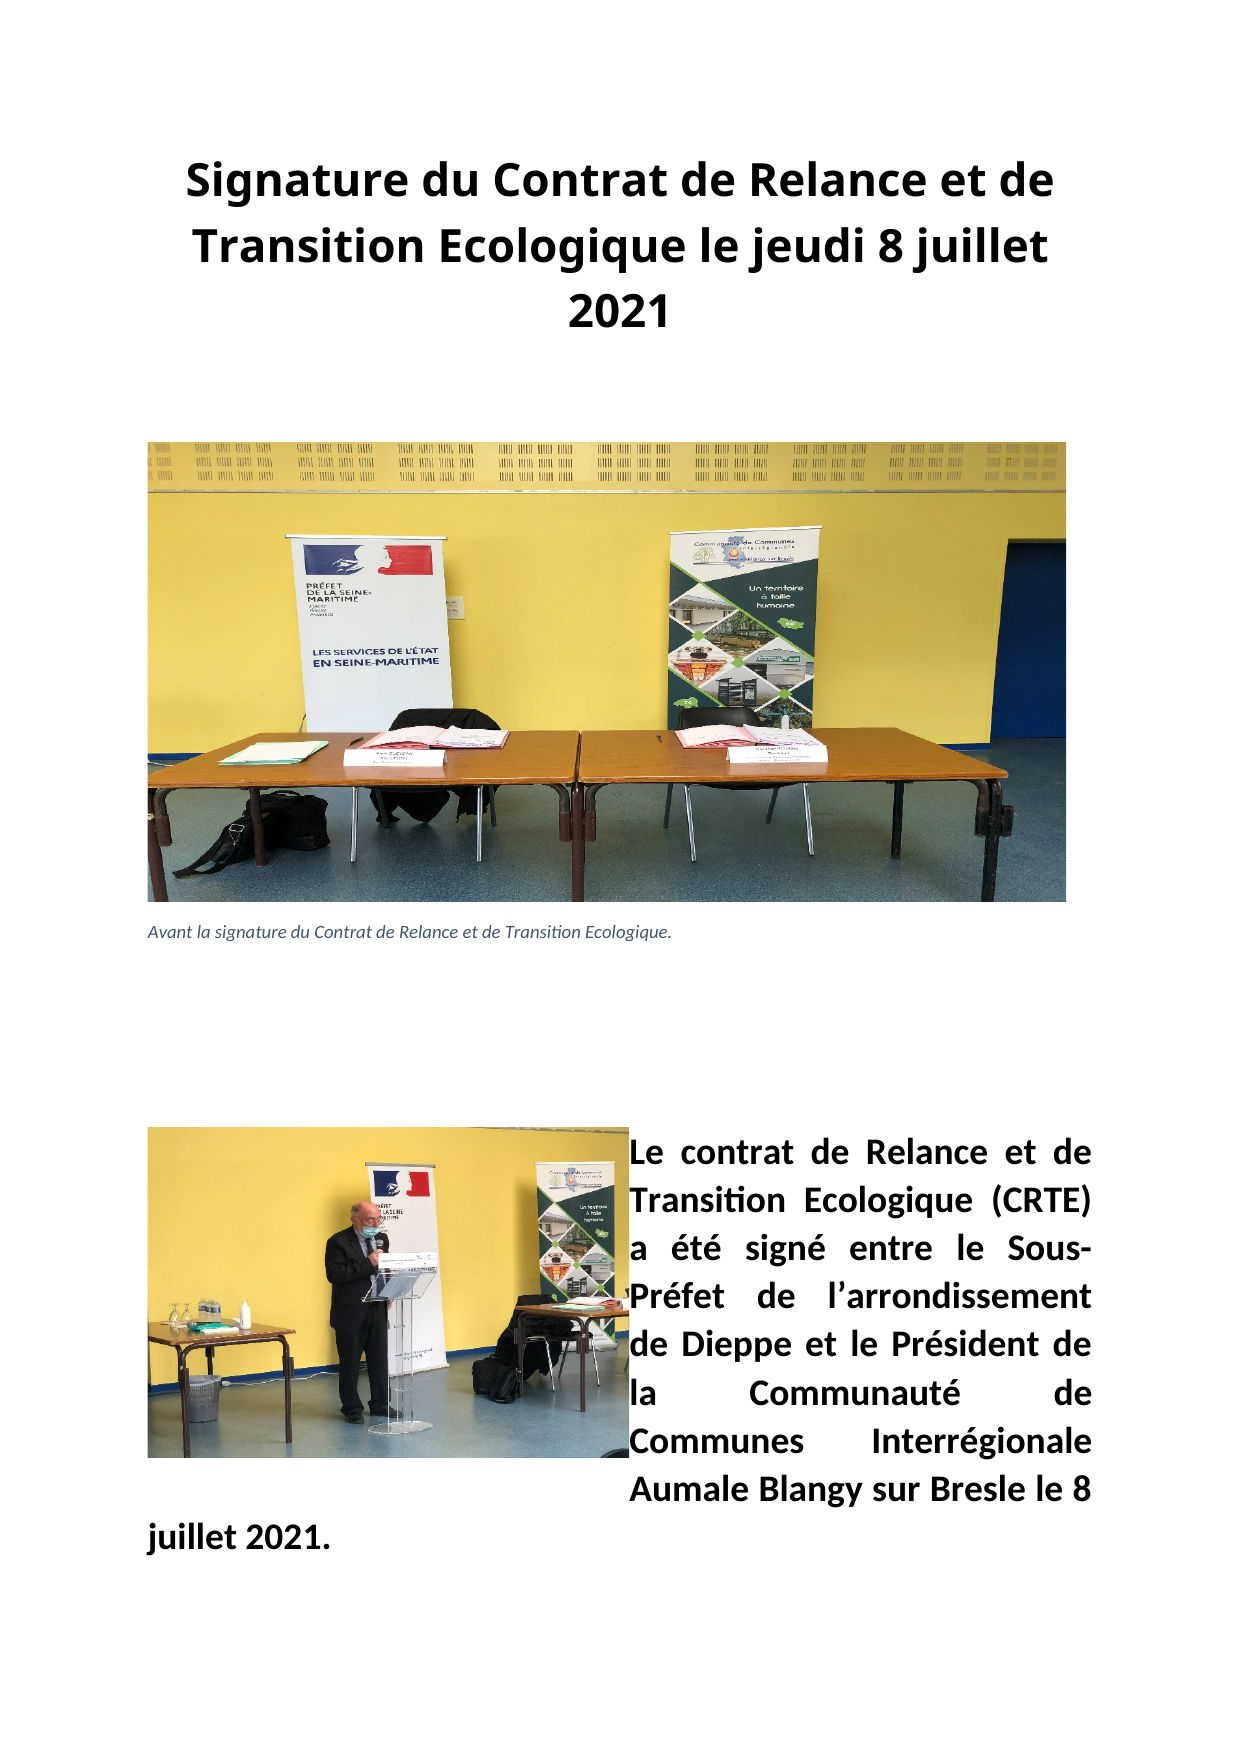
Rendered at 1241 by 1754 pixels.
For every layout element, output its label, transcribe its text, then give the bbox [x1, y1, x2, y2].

text Le contrat de Relance et de Transition Ecologique (CRTE) a été signé entre le Sous-Préfet de l’arrondissement de Dieppe et le Président de la Communauté de Communes Interrégionale Aumale Blangy sur Bresle le 8 juillet 2021. [148, 1128, 1093, 1559]
text Avant la signature du Contrat de Relance et de Transition Ecologique. [148, 920, 1093, 943]
text Signature du Contrat de Relance et de Transition Ecologique le jeudi 8 juillet 2021 [148, 148, 1093, 341]
